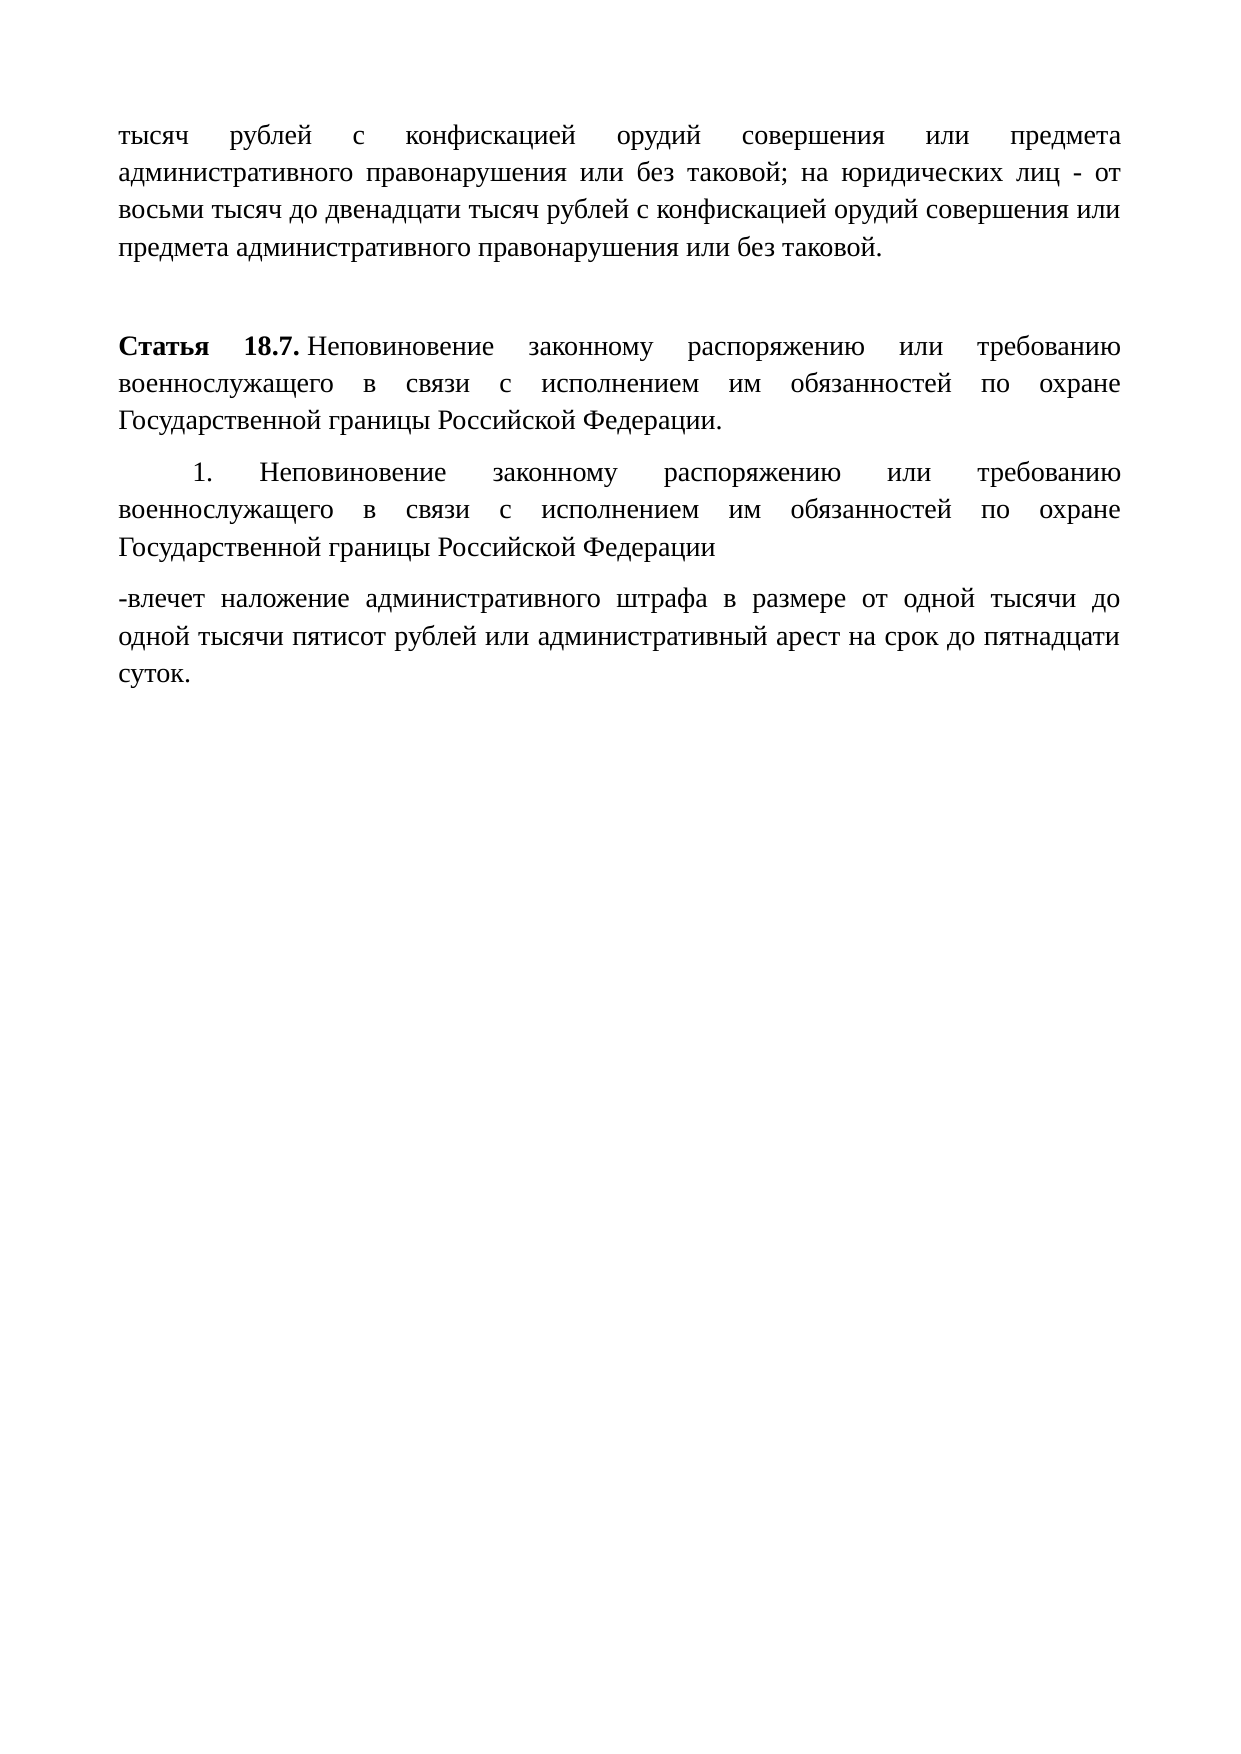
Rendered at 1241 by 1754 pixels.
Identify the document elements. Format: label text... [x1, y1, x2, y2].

text Статья 18.7. Неповиновение законному распоряжению или требованию военнослужащего в связи с исполнением им обязанностей по охране Государственной границы Российской Федерации. [118, 329, 1122, 436]
text тысяч рублей с конфискацией орудий совершения или предмета административного правонарушения или без таковой; на юридических лиц - от восьми тысяч до двенадцати тысяч рублей с конфискацией орудий совершения или предмета административного правонарушения или без таковой. [118, 118, 1122, 262]
text -влечет наложение административного штрафа в размере от одной тысячи до одной тысячи пятисот рублей или административный арест на срок до пятнадцати суток. [118, 581, 1122, 688]
text 1. Неповиновение законному распоряжению или требованию военнослужащего в связи с исполнением им обязанностей по охране Государственной границы Российской Федерации [118, 455, 1122, 562]
